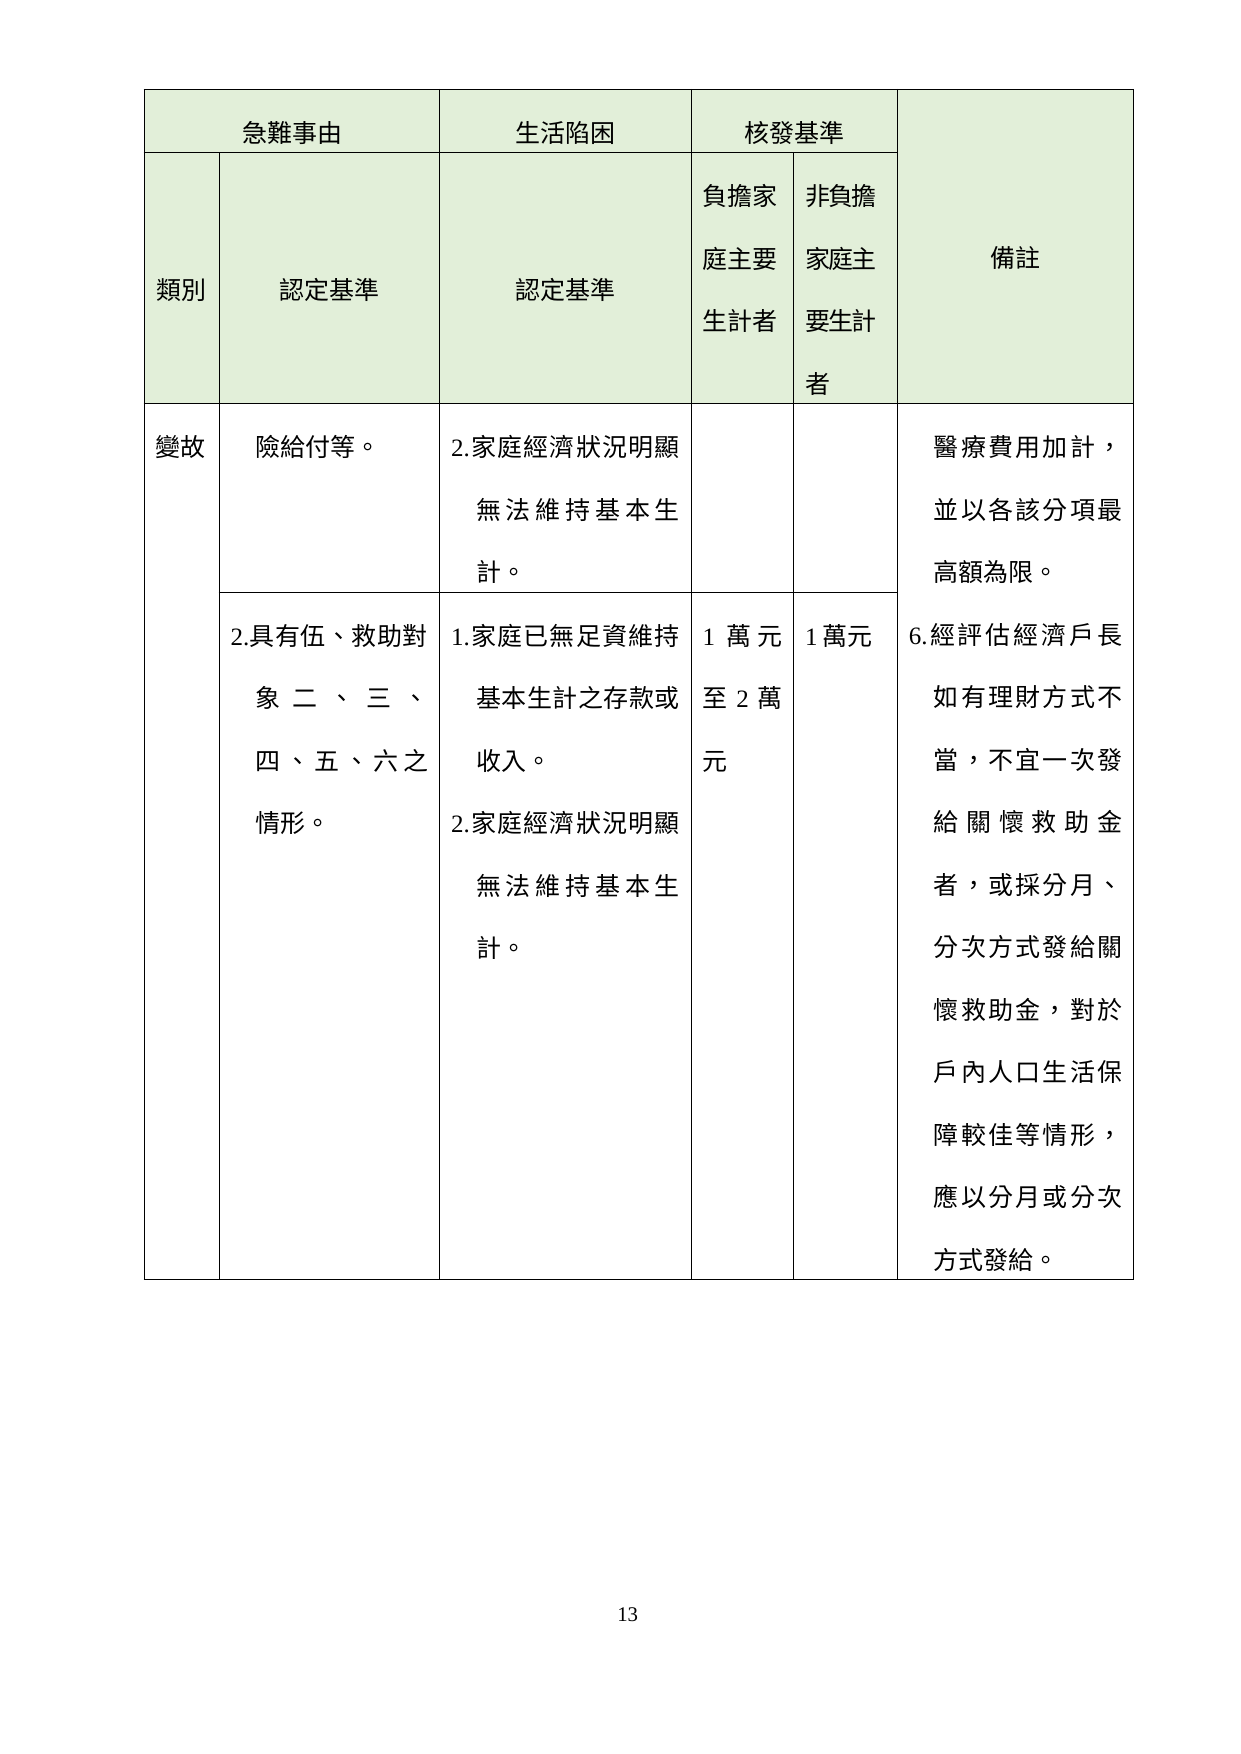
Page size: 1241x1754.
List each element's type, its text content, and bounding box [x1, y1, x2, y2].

table_cell [692, 404, 793, 592]
table_cell 認定基準 [220, 153, 439, 403]
table_cell 1萬元 [794, 593, 897, 1279]
table_cell 2.具有伍、救助對象二、三、四、五、六之情形。 [220, 593, 439, 1279]
table_cell 非負擔家庭主要生計者 [794, 153, 897, 403]
table_header 生活陷困 [440, 90, 691, 152]
table_cell 變故 [145, 404, 219, 1279]
table_cell 2.家庭經濟狀況明顯無法維持基本生計。 [440, 404, 691, 592]
table_cell 險給付等。 [220, 404, 439, 592]
table_cell [794, 404, 897, 592]
table_header 備註 [898, 90, 1133, 403]
table_cell 1.家庭已無足資維持基本生計之存款或收入。 2.家庭經濟狀況明顯無法維持基本生計。 [440, 593, 691, 1279]
table_header 急難事由 [145, 90, 439, 152]
table_header 核發基準 [692, 90, 897, 152]
table_cell 醫療費用加計，並以各該分項最高額為限。 6.經評估經濟戶長如有理財方式不當，不宜一次發給關懷救助金者，或採分月、分次方式發給關懷救助金，對於戶內人口生活保障較佳等情形，應以分月或分次方式發給。 [898, 404, 1133, 1279]
table_cell 1萬元至2萬元 [692, 593, 793, 1279]
table_cell 認定基準 [440, 153, 691, 403]
table_cell 負擔家庭主要生計者 [692, 153, 793, 403]
table_cell 類別 [145, 153, 219, 403]
